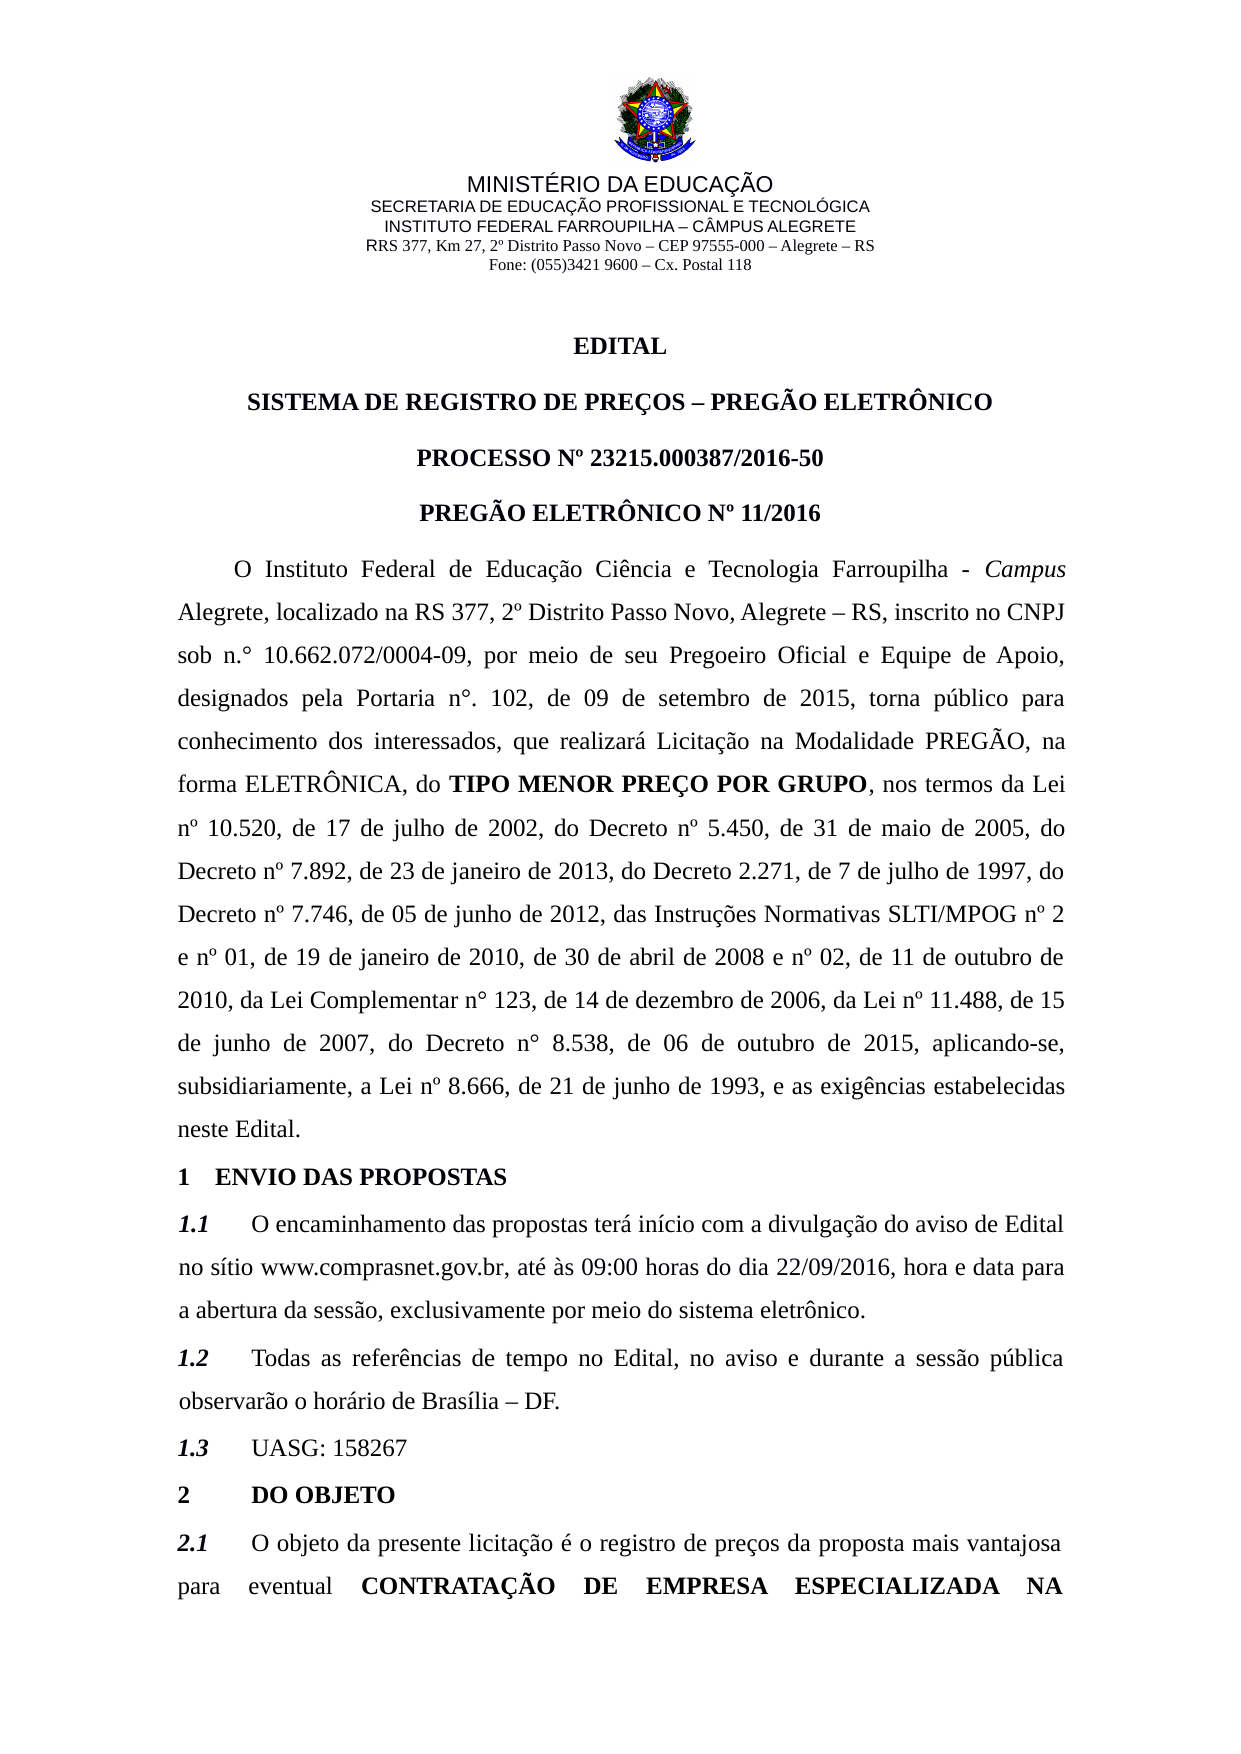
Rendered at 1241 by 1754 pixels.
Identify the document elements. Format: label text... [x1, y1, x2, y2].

text EDITAL [177, 331, 1063, 360]
text PREGÃO ELETRÔNICO Nº 11/2016 [177, 498, 1063, 527]
list O objeto da presente licitação é o registro de preços da proposta mais vantajosa para eventual CONTRATAÇÃO DE EMPRESA ESPECIALIZADA NA [177, 1528, 1063, 1599]
list Todas as referências de tempo no Edital, no aviso e durante a sessão pública observarão o horário de Brasília – DF. [177, 1343, 1064, 1414]
list ENVIO DAS PROPOSTAS [177, 1162, 1066, 1191]
list UASG: 158267 [251, 1433, 1064, 1462]
text PROCESSO Nº 23215.000387/2016-50 [177, 443, 1063, 471]
picture [608, 71, 697, 163]
text O Instituto Federal de Educação Ciência e Tecnologia Farroupilha - Campus Alegrete, localizado na RS 377, 2º Distrito Passo Novo, Alegrete – RS, inscrito no CNPJ sob n.° 10.662.072/0004-09, por meio de seu Pregoeiro Oficial e Equipe de Apoio, designados pela Portaria n°. 102, de 09 de setembro de 2015, torna público para conhecimento dos interessados, que realizará Licitação na Modalidade PREGÃO, na forma ELETRÔNICA, do TIPO MENOR PREÇO POR GRUPO, nos termos da Lei nº 10.520, de 17 de julho de 2002, do Decreto nº 5.450, de 31 de maio de 2005, do Decreto nº 7.892, de 23 de janeiro de 2013, do Decreto 2.271, de 7 de julho de 1997, do Decreto nº 7.746, de 05 de junho de 2012, das Instruções Normativas SLTI/MPOG nº 2 e nº 01, de 19 de janeiro de 2010, de 30 de abril de 2008 e nº 02, de 11 de outubro de 2010, da Lei Complementar n° 123, de 14 de dezembro de 2006, da Lei nº 11.488, de 15 de junho de 2007, do Decreto n° 8.538, de 06 de outubro de 2015, aplicando-se, subsidiariamente, a Lei nº 8.666, de 21 de junho de 1993, e as exigências estabelecidas neste Edital. [177, 554, 1066, 1143]
list O encaminhamento das propostas terá início com a divulgação do aviso de Edital no sítio www.comprasnet.gov.br, até às 09:00 horas do dia 22/09/2016, hora e data para a abertura da sessão, exclusivamente por meio do sistema eletrônico. [178, 1209, 1065, 1324]
list DO OBJETO [177, 1480, 1064, 1509]
text SISTEMA DE REGISTRO DE PREÇOS – PREGÃO ELETRÔNICO [177, 387, 1063, 416]
